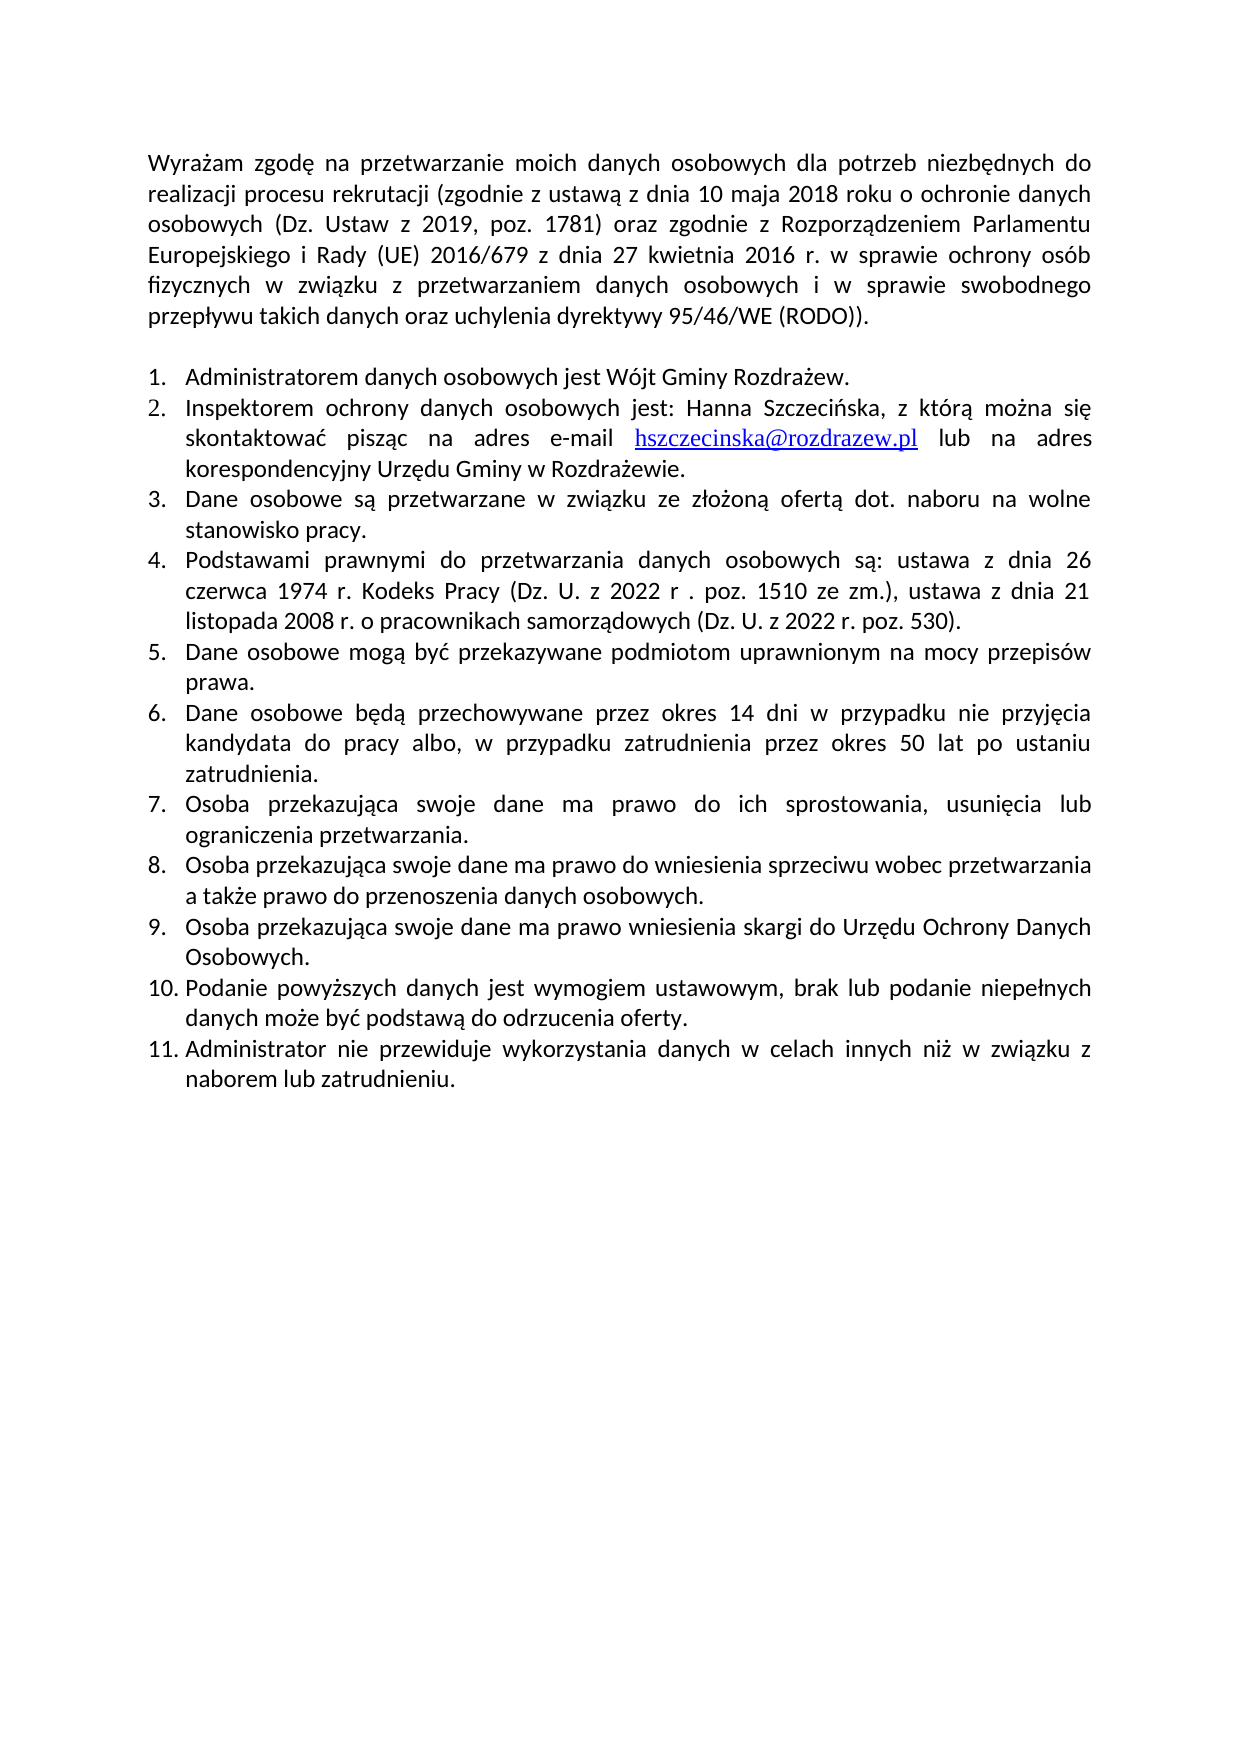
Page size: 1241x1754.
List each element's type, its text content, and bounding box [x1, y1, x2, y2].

list Inspektorem ochrony danych osobowych jest: Hanna Szczecińska, z którą można się skontaktować pisząc na adres e-mail hszczecinska@rozdrazew.pl lub na adres korespondencyjny Urzędu Gminy w Rozdrażewie. [148, 392, 1093, 483]
list Dane osobowe będą przechowywane przez okres 14 dni w przypadku nie przyjęcia kandydata do pracy albo, w przypadku zatrudnienia przez okres 50 lat po ustaniu zatrudnienia. [148, 697, 1093, 788]
list Administrator nie przewiduje wykorzystania danych w celach innych niż w związku z naborem lub zatrudnieniu. [148, 1033, 1093, 1094]
list Dane osobowe są przetwarzane w związku ze złożoną ofertą dot. naboru na wolne stanowisko pracy. [148, 483, 1093, 544]
list Administratorem danych osobowych jest Wójt Gminy Rozdrażew. [148, 361, 1093, 392]
list Podstawami prawnymi do przetwarzania danych osobowych są: ustawa z dnia 26 czerwca 1974 r. Kodeks Pracy (Dz. U. z 2022 r . poz. 1510 ze zm.), ustawa z dnia 21 listopada 2008 r. o pracownikach samorządowych (Dz. U. z 2022 r. poz. 530). [148, 544, 1093, 636]
list Osoba przekazująca swoje dane ma prawo do ich sprostowania, usunięcia lub ograniczenia przetwarzania. [148, 788, 1093, 849]
list Osoba przekazująca swoje dane ma prawo wniesienia skargi do Urzędu Ochrony Danych Osobowych. [148, 911, 1093, 972]
text Wyrażam zgodę na przetwarzanie moich danych osobowych dla potrzeb niezbędnych do realizacji procesu rekrutacji (zgodnie z ustawą z dnia 10 maja 2018 roku o ochronie danych osobowych (Dz. Ustaw z 2019, poz. 1781) oraz zgodnie z Rozporządzeniem Parlamentu Europejskiego i Rady (UE) 2016/679 z dnia 27 kwietnia 2016 r. w sprawie ochrony osób fizycznych w związku z przetwarzaniem danych osobowych i w sprawie swobodnego przepływu takich danych oraz uchylenia dyrektywy 95/46/WE (RODO)). [148, 148, 1093, 331]
list Osoba przekazująca swoje dane ma prawo do wniesienia sprzeciwu wobec przetwarzania a także prawo do przenoszenia danych osobowych. [148, 849, 1093, 911]
list Dane osobowe mogą być przekazywane podmiotom uprawnionym na mocy przepisów prawa. [148, 636, 1093, 697]
list Podanie powyższych danych jest wymogiem ustawowym, brak lub podanie niepełnych danych może być podstawą do odrzucenia oferty. [148, 972, 1093, 1033]
